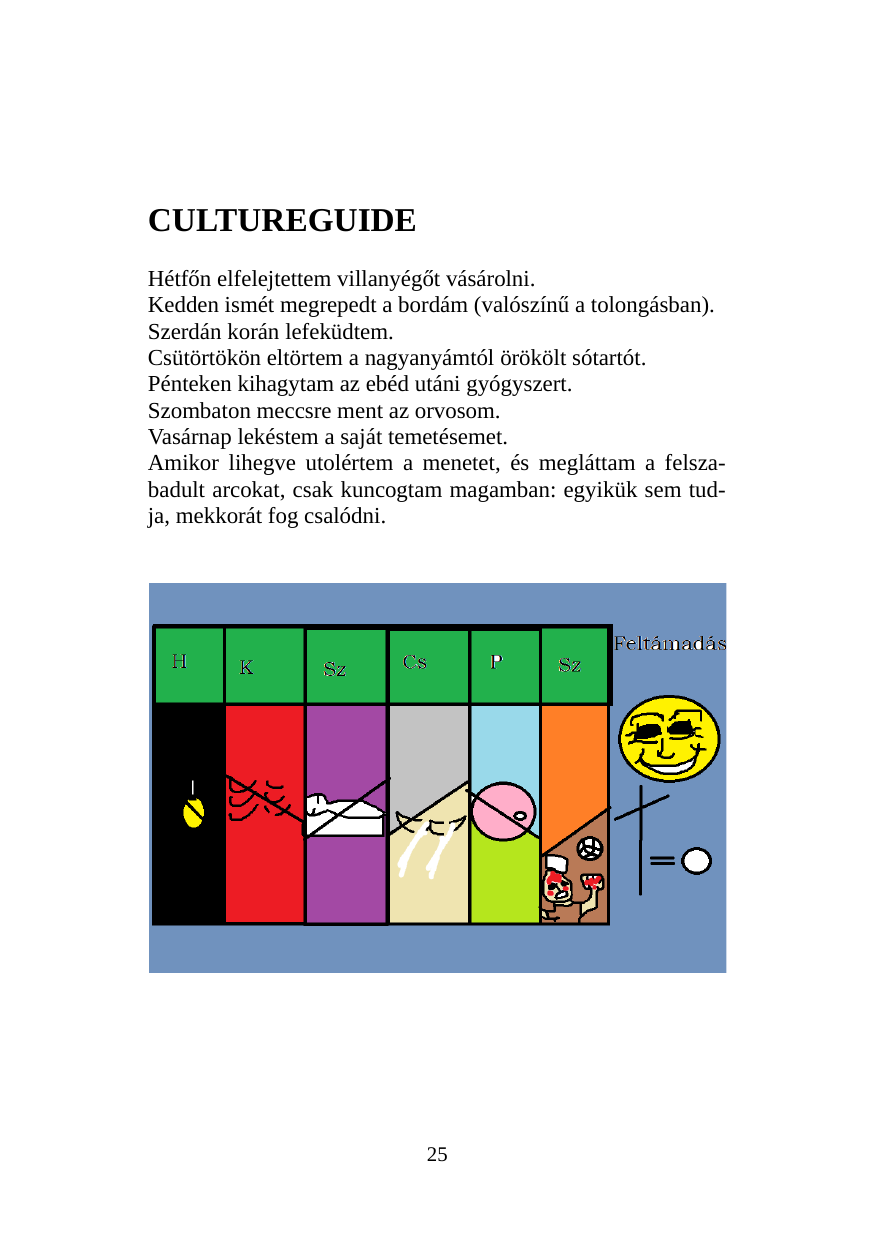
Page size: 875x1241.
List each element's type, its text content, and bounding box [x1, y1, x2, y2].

text Csütörtökön eltörtem a nagyanyámtól örökölt sótartót. [148, 344, 726, 370]
text Pénteken kihagytam az ebéd utáni gyógyszert. [148, 370, 726, 397]
text Amikor lihegve utolértem a menetet, és megláttam a felsza-badult arcokat, csak kuncogtam magamban: egyikük sem tud-ja, mekkorát fog csalódni. [148, 449, 726, 528]
text CULTUREGUIDE [148, 200, 726, 239]
picture [149, 583, 726, 973]
text Kedden ismét megrepedt a bordám (valószínű a tolongásban). [148, 291, 726, 318]
text Hétfőn elfelejtettem villanyégőt vásárolni. [148, 265, 726, 291]
text Szerdán korán lefeküdtem. [148, 318, 726, 344]
text Szombaton meccsre ment az orvosom. [148, 397, 726, 423]
text Vasárnap lekéstem a saját temetésemet. [148, 423, 726, 449]
